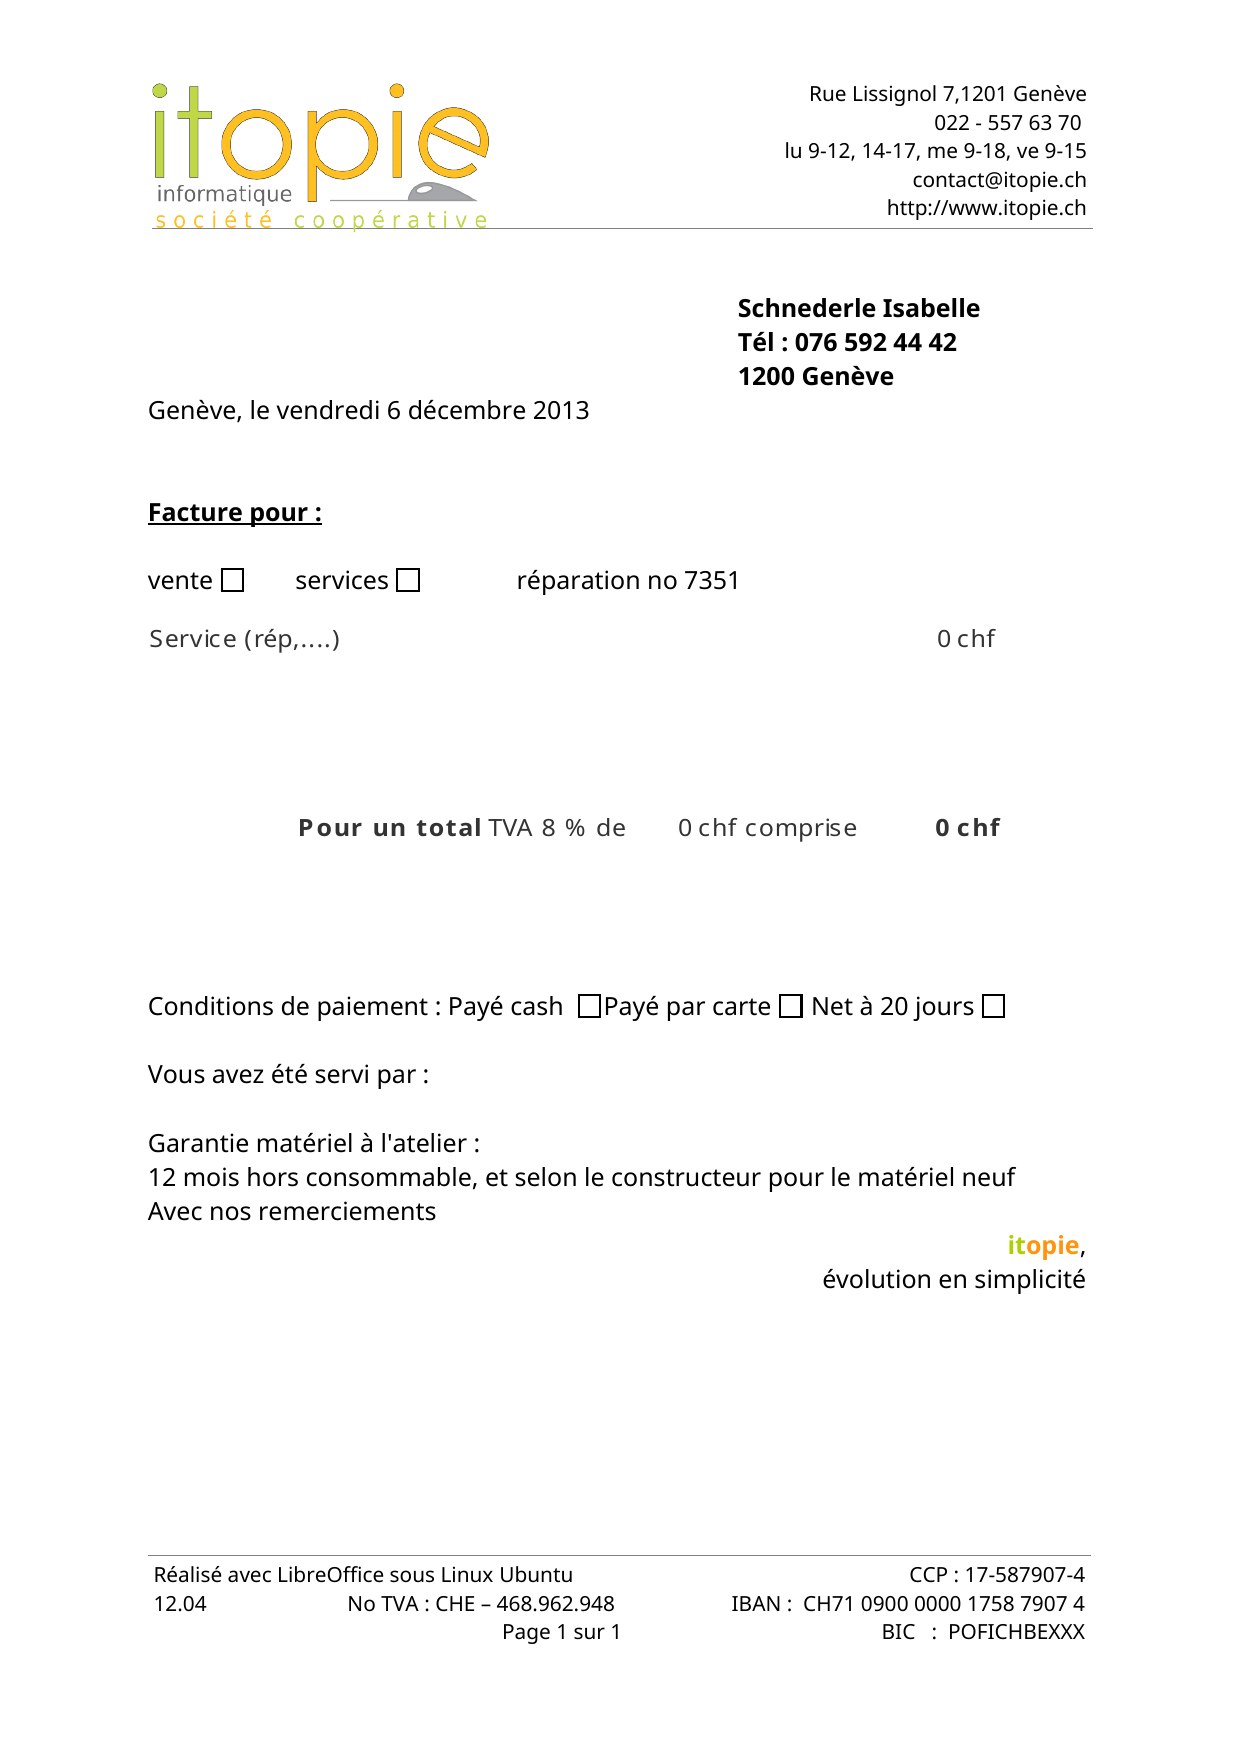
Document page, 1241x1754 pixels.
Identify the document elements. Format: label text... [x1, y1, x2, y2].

text Schnederle Isabelle [148, 290, 1093, 324]
text vente services réparation no 7351 [148, 563, 1093, 597]
text Avec nos remerciements [148, 1193, 1093, 1227]
text 12 mois hors consommable, et selon le constructeur pour le matériel neuf [148, 1159, 1093, 1193]
text Garantie matériel à l'atelier : [148, 1125, 1093, 1159]
picture [138, 72, 500, 244]
text Genève, le vendredi 6 décembre 2013 [148, 392, 1093, 427]
text Facture pour : [148, 495, 1093, 529]
text 1200 Genève [148, 358, 1093, 392]
text évolution en simplicité [148, 1262, 1093, 1296]
text Conditions de paiement : Payé cash Payé par carte Net à 20 jours [148, 989, 1093, 1023]
text Vous avez été servi par : [148, 1057, 1093, 1091]
text Tél : 076 592 44 42 [148, 324, 1093, 358]
text itopie, [148, 1227, 1093, 1262]
